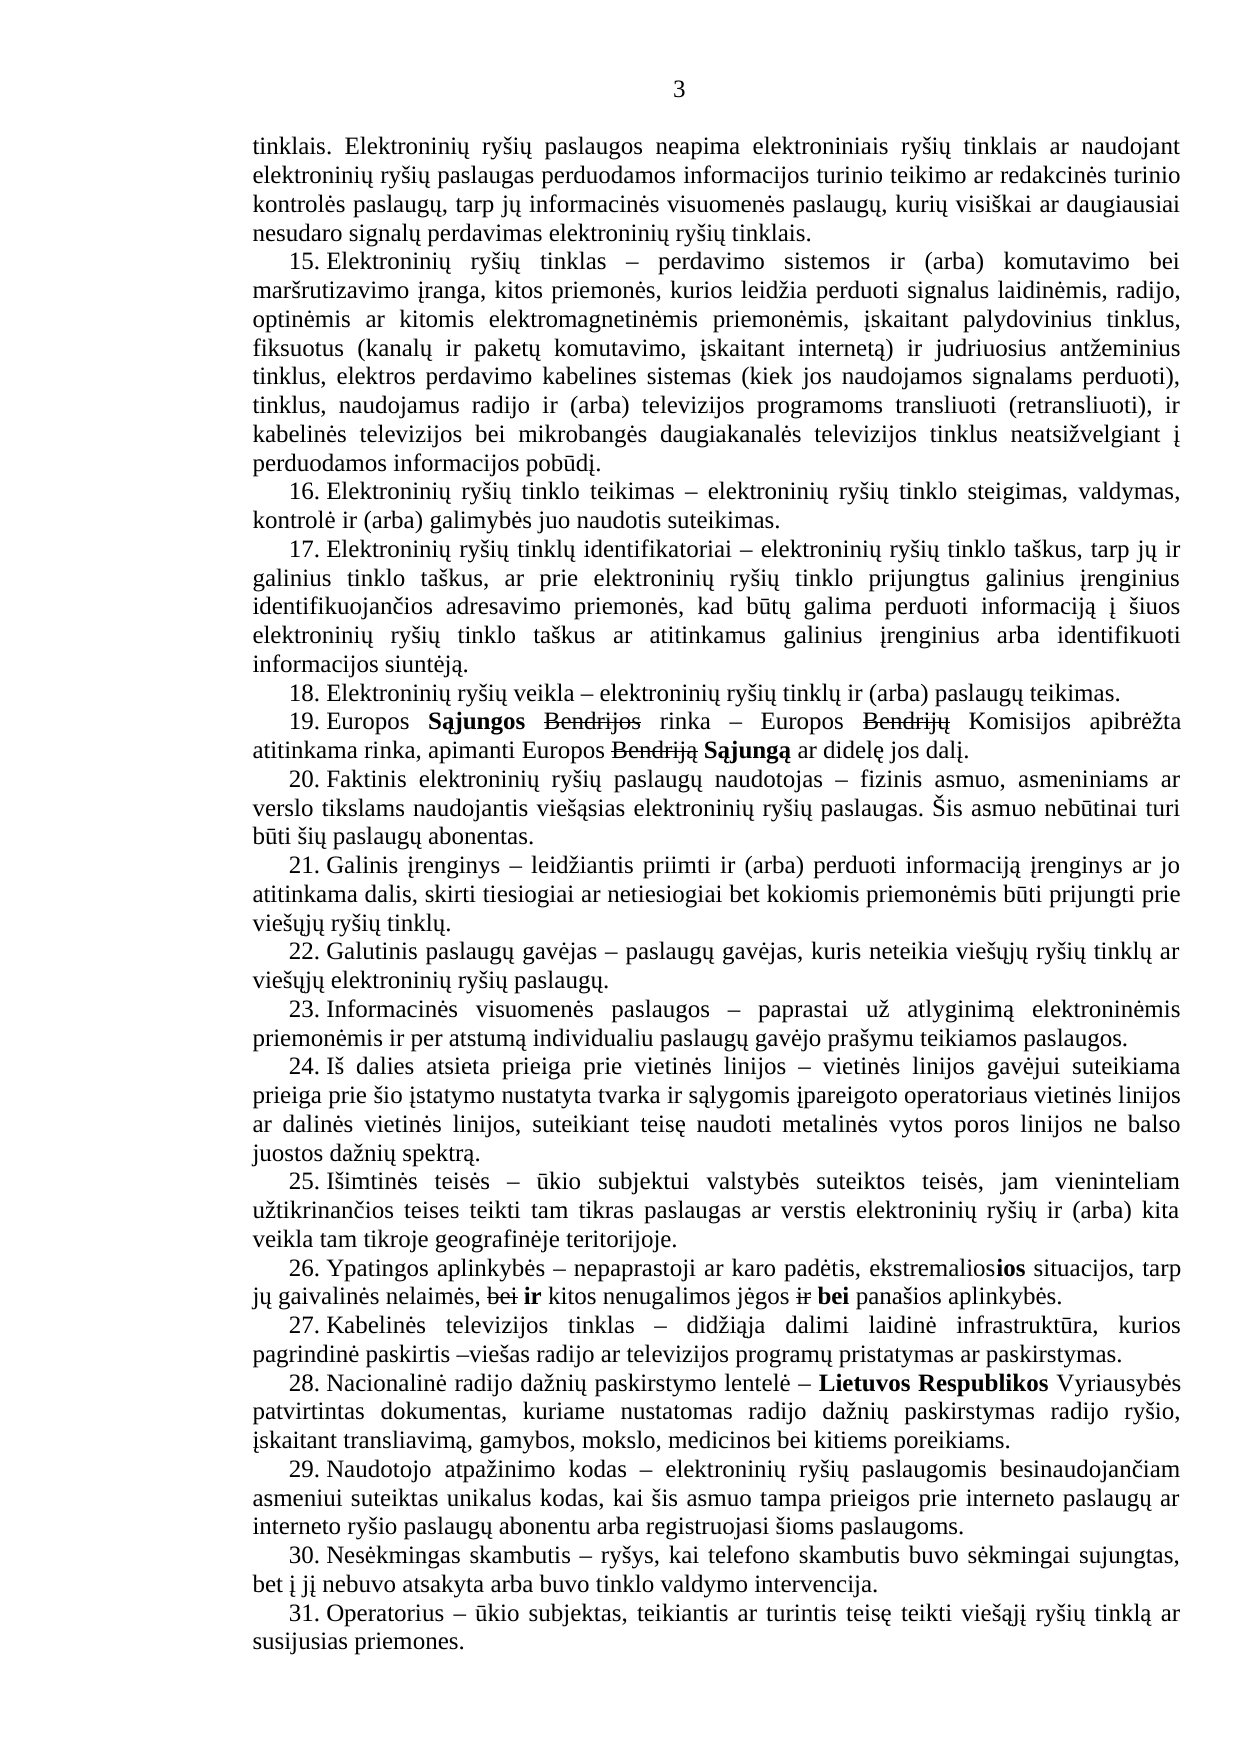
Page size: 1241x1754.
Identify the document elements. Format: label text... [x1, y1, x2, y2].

list Nesėkmingas skambutis – ryšys, kai telefono skambutis buvo sėkmingai sujungtas, bet į jį nebuvo atsakyta arba buvo tinklo valdymo intervencija. [215, 1540, 1181, 1598]
list Iš dalies atsieta prieiga prie vietinės linijos – vietinės linijos gavėjui suteikiama prieiga prie šio įstatymo nustatyta tvarka ir sąlygomis įpareigoto operatoriaus vietinės linijos ar dalinės vietinės linijos, suteikiant teisę naudoti metalinės vytos poros linijos ne balso juostos dažnių spektrą. [215, 1051, 1181, 1166]
list Galinis įrenginys – leidžiantis priimti ir (arba) perduoti informaciją įrenginys ar jo atitinkama dalis, skirti tiesiogiai ar netiesiogiai bet kokiomis priemonėmis būti prijungti prie viešųjų ryšių tinklų. [215, 850, 1181, 936]
list Elektroninių ryšių tinklo teikimas – elektroninių ryšių tinklo steigimas, valdymas, kontrolė ir (arba) galimybės juo naudotis suteikimas. [215, 476, 1181, 534]
list Informacinės visuomenės paslaugos – paprastai už atlyginimą elektroninėmis priemonėmis ir per atstumą individualiu paslaugų gavėjo prašymu teikiamos paslaugos. [215, 994, 1181, 1051]
list Operatorius – ūkio subjektas, teikiantis ar turintis teisę teikti viešąjį ryšių tinklą ar susijusias priemones. [215, 1598, 1181, 1655]
list Galutinis paslaugų gavėjas – paslaugų gavėjas, kuris neteikia viešųjų ryšių tinklų ar viešųjų elektroninių ryšių paslaugų. [215, 936, 1181, 994]
list Faktinis elektroninių ryšių paslaugų naudotojas – fizinis asmuo, asmeniniams ar verslo tikslams naudojantis viešąsias elektroninių ryšių paslaugas. Šis asmuo nebūtinai turi būti šių paslaugų abonentas. [215, 764, 1181, 850]
list tinklais. Elektroninių ryšių paslaugos neapima elektroniniais ryšių tinklais ar naudojant elektroninių ryšių paslaugas perduodamos informacijos turinio teikimo ar redakcinės turinio kontrolės paslaugų, tarp jų informacinės visuomenės paslaugų, kurių visiškai ar daugiausiai nesudaro signalų perdavimas elektroninių ryšių tinklais. [215, 131, 1181, 246]
list Kabelinės televizijos tinklas – didžiąja dalimi laidinė infrastruktūra, kurios pagrindinė paskirtis –viešas radijo ar televizijos programų pristatymas ar paskirstymas. [215, 1310, 1181, 1368]
list Elektroninių ryšių tinklas – perdavimo sistemos ir (arba) komutavimo bei maršrutizavimo įranga, kitos priemonės, kurios leidžia perduoti signalus laidinėmis, radijo, optinėmis ar kitomis elektromagnetinėmis priemonėmis, įskaitant palydovinius tinklus, fiksuotus (kanalų ir paketų komutavimo, įskaitant internetą) ir judriuosius antžeminius tinklus, elektros perdavimo kabelines sistemas (kiek jos naudojamos signalams perduoti), tinklus, naudojamus radijo ir (arba) televizijos programoms transliuoti (retransliuoti), ir kabelinės televizijos bei mikrobangės daugiakanalės televizijos tinklus neatsižvelgiant į perduodamos informacijos pobūdį. [215, 246, 1181, 476]
list Europos Sąjungos Bendrijos rinka – Europos Bendrijų Komisijos apibrėžta atitinkama rinka, apimanti Europos Bendriją Sąjungą ar didelę jos dalį. [215, 706, 1181, 764]
list Nacionalinė radijo dažnių paskirstymo lentelė – Lietuvos Respublikos Vyriausybės patvirtintas dokumentas, kuriame nustatomas radijo dažnių paskirstymas radijo ryšio, įskaitant transliavimą, gamybos, mokslo, medicinos bei kitiems poreikiams. [215, 1368, 1181, 1454]
list Elektroninių ryšių tinklų identifikatoriai – elektroninių ryšių tinklo taškus, tarp jų ir galinius tinklo taškus, ar prie elektroninių ryšių tinklo prijungtus galinius įrenginius identifikuojančios adresavimo priemonės, kad būtų galima perduoti informaciją į šiuos elektroninių ryšių tinklo taškus ar atitinkamus galinius įrenginius arba identifikuoti informacijos siuntėją. [215, 534, 1181, 678]
list Išimtinės teisės – ūkio subjektui valstybės suteiktos teisės, jam vieninteliam užtikrinančios teises teikti tam tikras paslaugas ar verstis elektroninių ryšių ir (arba) kita veikla tam tikroje geografinėje teritorijoje. [215, 1166, 1181, 1253]
list Ypatingos aplinkybės – nepaprastoji ar karo padėtis, ekstremaliosios situacijos, tarp jų gaivalinės nelaimės, bei ir kitos nenugalimos jėgos ir bei panašios aplinkybės. [215, 1253, 1181, 1310]
list Naudotojo atpažinimo kodas – elektroninių ryšių paslaugomis besinaudojančiam asmeniui suteiktas unikalus kodas, kai šis asmuo tampa prieigos prie interneto paslaugų ar interneto ryšio paslaugų abonentu arba registruojasi šioms paslaugoms. [215, 1454, 1181, 1540]
list Elektroninių ryšių veikla – elektroninių ryšių tinklų ir (arba) paslaugų teikimas. [215, 678, 1181, 706]
